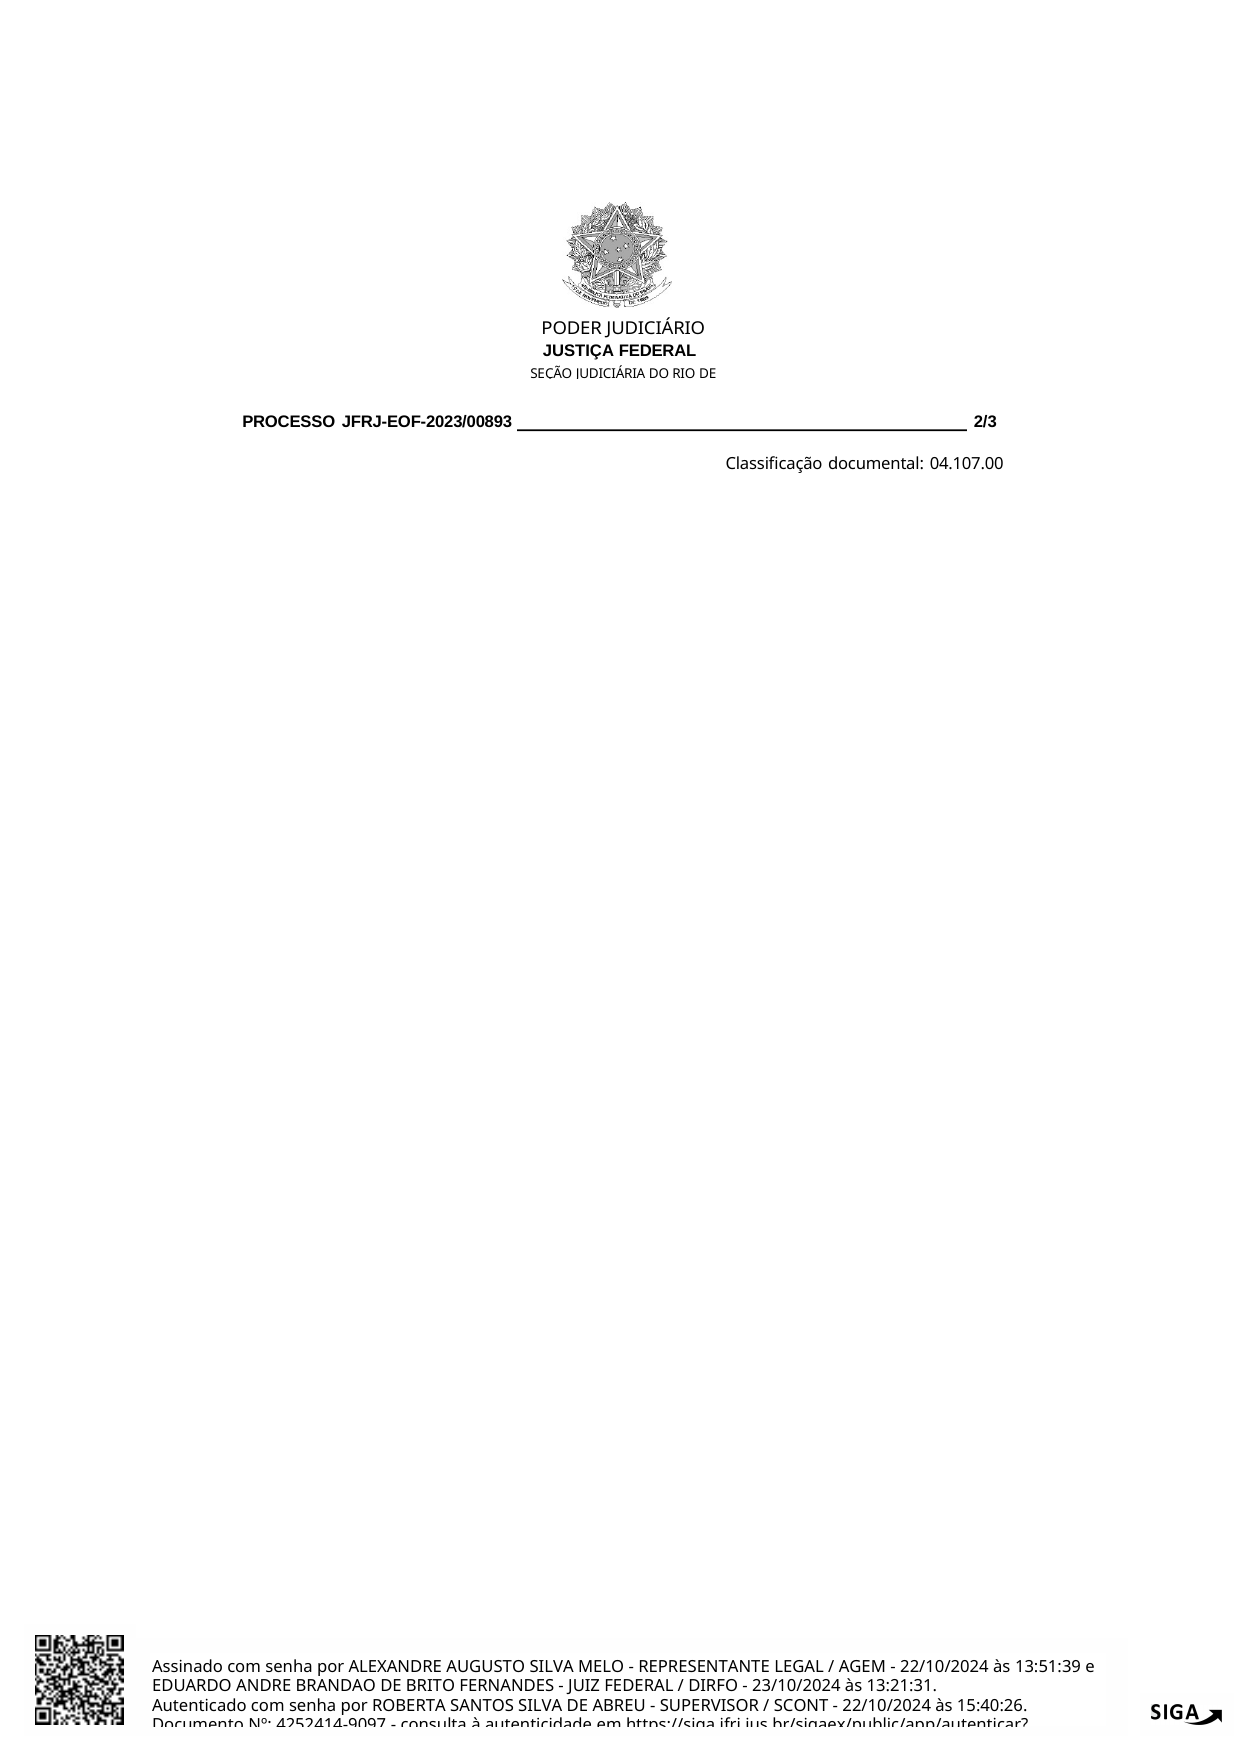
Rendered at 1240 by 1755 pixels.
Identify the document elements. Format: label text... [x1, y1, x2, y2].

text Classificação documental: 04.107.00 [725, 452, 1064, 475]
